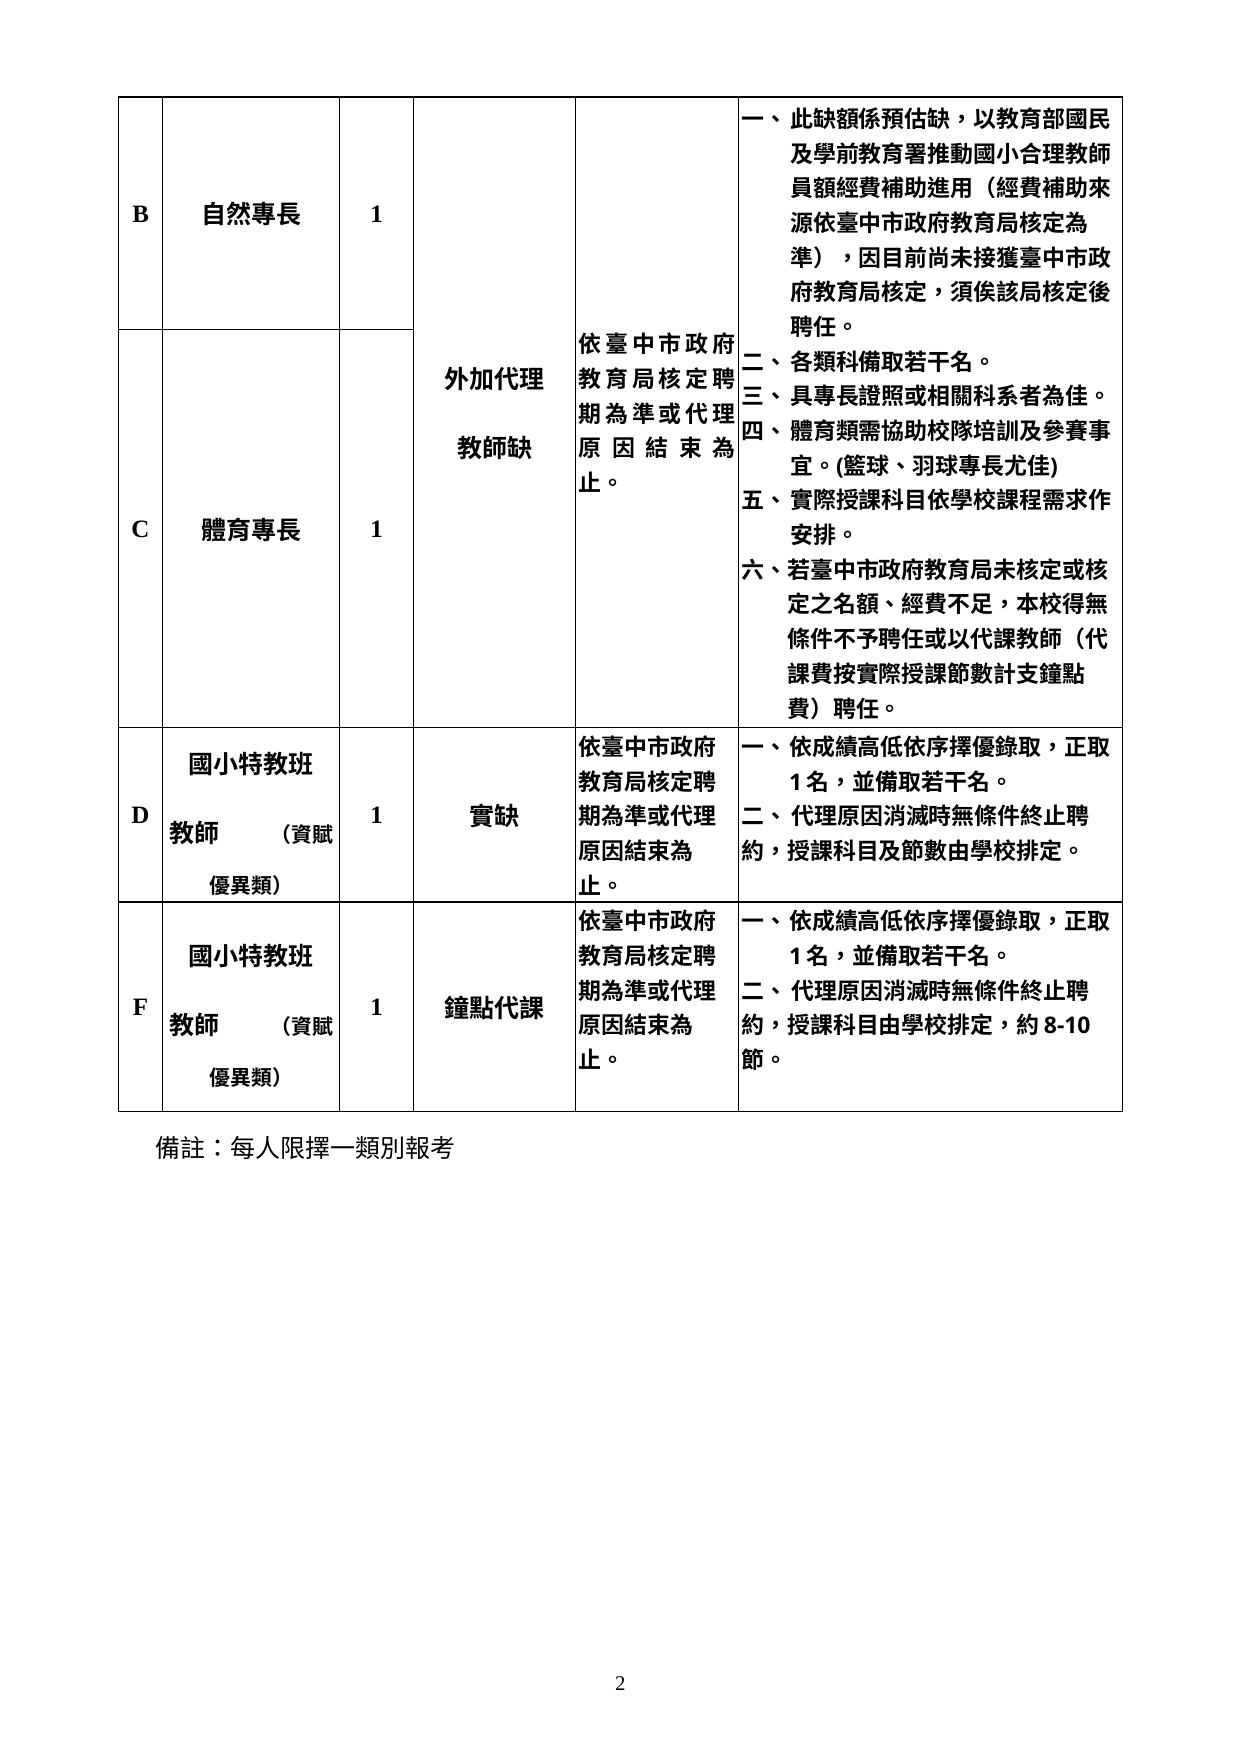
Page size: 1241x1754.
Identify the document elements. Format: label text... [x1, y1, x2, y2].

table_cell 1 [340, 330, 413, 727]
table_cell F [119, 903, 162, 1111]
table_cell 一、 依成績高低依序擇優錄取，正取1名，並備取若干名。 二、 代理原因消滅時無條件終止聘約，授課科目由學校排定，約8-10節。 [739, 903, 1122, 1111]
table_cell B [119, 98, 162, 329]
table_cell 國小特教班 教師 （資賦優異類） [163, 728, 339, 901]
table_cell 1 [340, 98, 413, 329]
table_cell C [119, 330, 162, 727]
table_cell D [119, 728, 162, 901]
table_cell 自然專長 [163, 98, 339, 329]
table_cell 依臺中市政府教育局核定聘期為準或代理原因結束為止。 [576, 98, 738, 727]
table_cell 鐘點代課 [414, 903, 575, 1111]
table_cell 體育專長 [163, 330, 339, 727]
text 備註：每人限擇一類別報考 [118, 1112, 1122, 1181]
table_cell 國小特教班 教師 （資賦優異類） [163, 903, 339, 1111]
table_cell 依臺中市政府教育局核定聘期為準或代理原因結束為止。 [576, 728, 738, 901]
table_cell 1 [340, 728, 413, 901]
table_cell 依臺中市政府教育局核定聘期為準或代理原因結束為止。 [576, 903, 738, 1111]
table_cell 一、 依成績高低依序擇優錄取，正取1名，並備取若干名。 二、 代理原因消滅時無條件終止聘約，授課科目及節數由學校排定。 [739, 728, 1122, 901]
table_cell 此缺額係預估缺，以教育部國民及學前教育署推動國小合理教師員額經費補助進用（經費補助來源依臺中市政府教育局核定為準），因目前尚未接獲臺中市政府教育局核定，須俟該局核定後聘任。 各類科備取若干名。 具專長證照或相關科系者為佳。 體育類需協助校隊培訓及參賽事宜。(籃球、羽球專長尤佳) 實際授課科目依學校課程需求作安排。 六、若臺中市政府教育局未核定或核定之名額、經費不足，本校得無條件不予聘任或以代課教師（代課費按實際授課節數計支鐘點費）聘任。 [739, 98, 1122, 727]
table_cell 實缺 [414, 728, 575, 901]
table_cell 外加代理 教師缺 [414, 98, 575, 727]
table_cell 1 [340, 903, 413, 1111]
